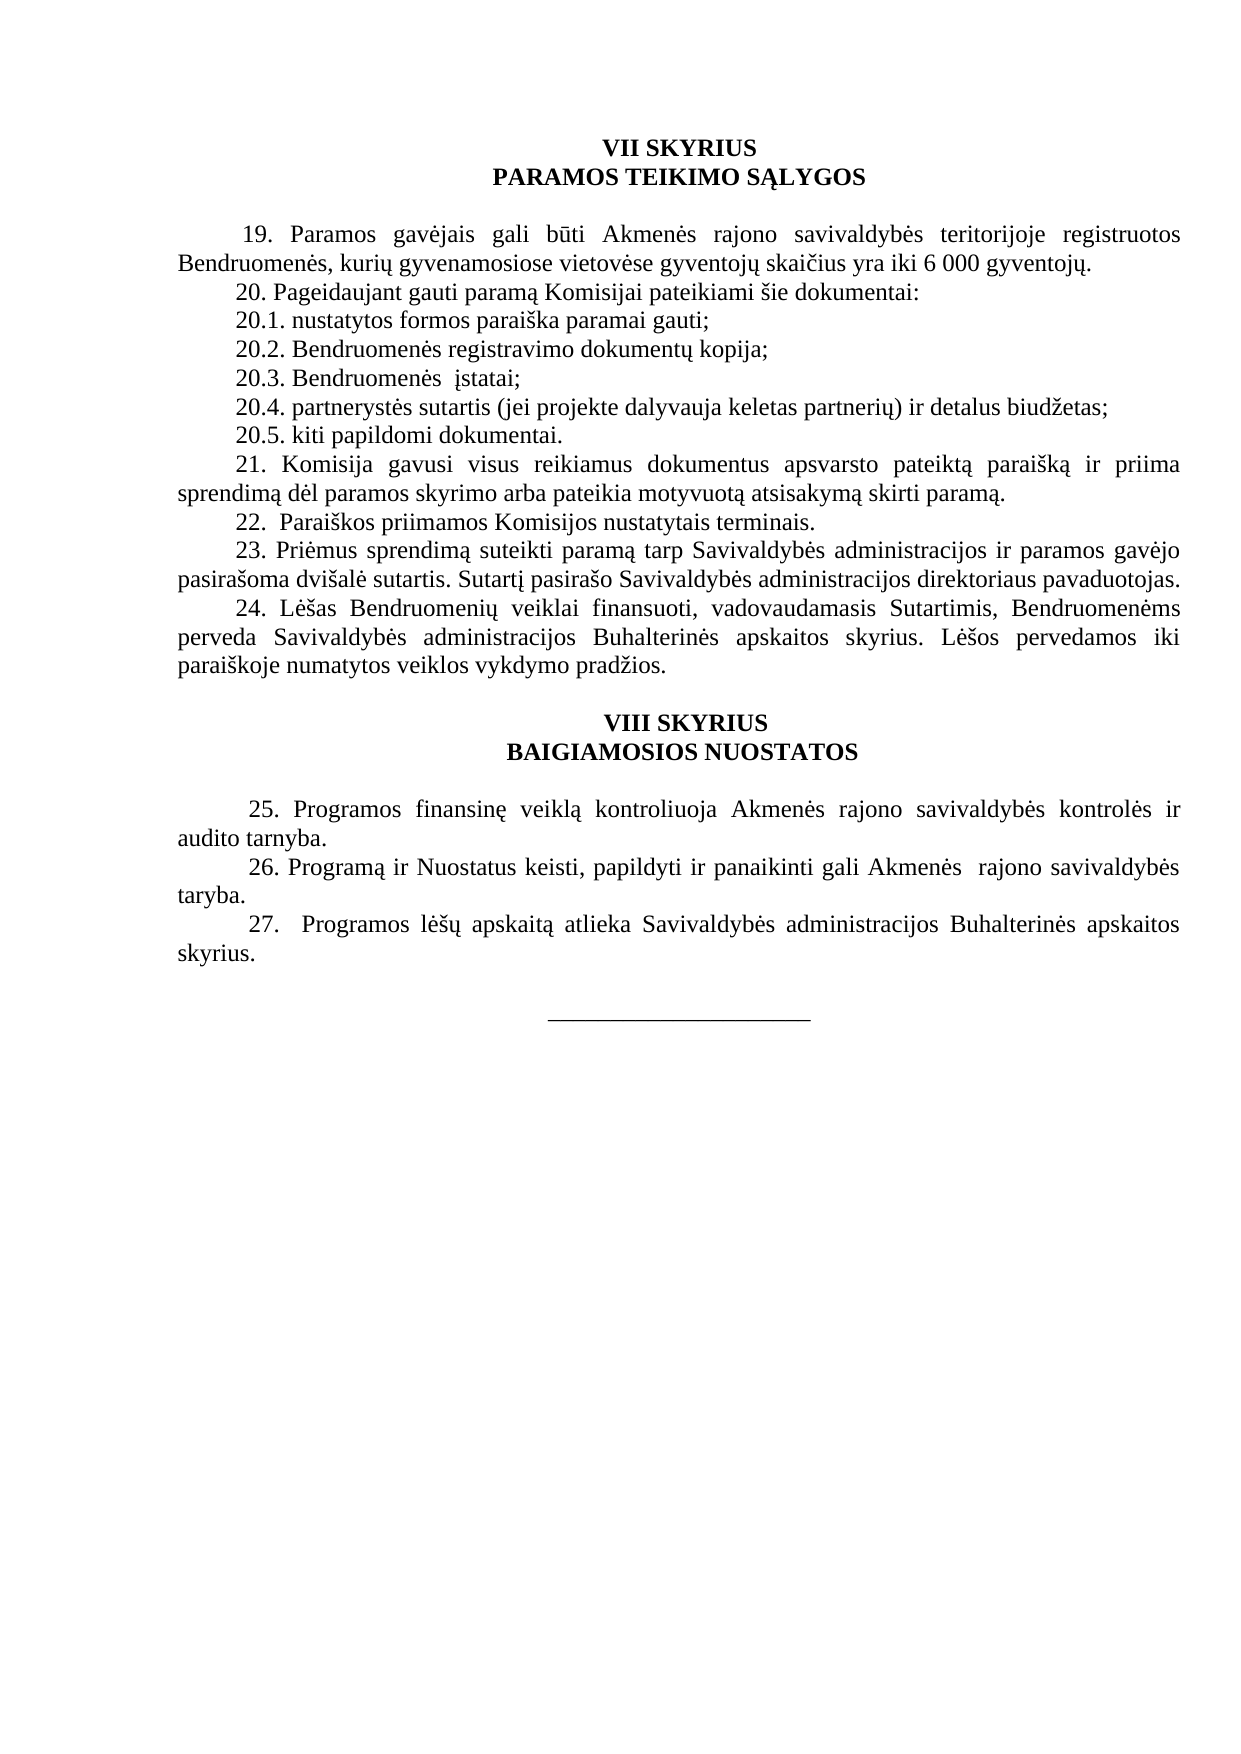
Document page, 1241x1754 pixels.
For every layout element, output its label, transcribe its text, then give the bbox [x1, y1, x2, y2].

text VIII SKYRIUS [177, 708, 1181, 737]
text 25. Programos finansinę veiklą kontroliuoja Akmenės rajono savivaldybės kontrolės ir audito tarnyba. [177, 794, 1181, 852]
text 23. Priėmus sprendimą suteikti paramą tarp Savivaldybės administracijos ir paramos gavėjo pasirašoma dvišalė sutartis. Sutartį pasirašo Savivaldybės administracijos direktoriaus pavaduotojas. [177, 535, 1181, 593]
text 27. Programos lėšų apskaitą atlieka Savivaldybės administracijos Buhalterinės apskaitos skyrius. [177, 909, 1181, 967]
text 20.5. kiti papildomi dokumentai. [177, 420, 1181, 449]
text BAIGIAMOSIOS NUOSTATOS [177, 737, 1181, 765]
text 20.3. Bendruomenės įstatai; [177, 363, 1181, 392]
text 20. Pageidaujant gauti paramą Komisijai pateikiami šie dokumentai: [177, 277, 1181, 305]
text PARAMOS TEIKIMO SĄLYGOS [177, 162, 1181, 190]
text _____________________ [177, 995, 1181, 1024]
text 20.4. partnerystės sutartis (jei projekte dalyvauja keletas partnerių) ir detalus biudžetas; [177, 392, 1181, 420]
text 22. Paraiškos priimamos Komisijos nustatytais terminais. [177, 507, 1181, 535]
text 26. Programą ir Nuostatus keisti, papildyti ir panaikinti gali Akmenės rajono savivaldybės taryba. [177, 852, 1181, 909]
text 20.1. nustatytos formos paraiška paramai gauti; [177, 305, 1181, 334]
text 24. Lėšas Bendruomenių veiklai finansuoti, vadovaudamasis Sutartimis, Bendruomenėms perveda Savivaldybės administracijos Buhalterinės apskaitos skyrius. Lėšos pervedamos iki paraiškoje numatytos veiklos vykdymo pradžios. [177, 593, 1181, 679]
text VII SKYRIUS [177, 133, 1181, 162]
text 21. Komisija gavusi visus reikiamus dokumentus apsvarsto pateiktą paraišką ir priima sprendimą dėl paramos skyrimo arba pateikia motyvuotą atsisakymą skirti paramą. [177, 449, 1181, 507]
text 19. Paramos gavėjais gali būti Akmenės rajono savivaldybės teritorijoje registruotos Bendruomenės, kurių gyvenamosiose vietovėse gyventojų skaičius yra iki 6 000 gyventojų. [177, 219, 1181, 277]
text 20.2. Bendruomenės registravimo dokumentų kopija; [177, 334, 1181, 363]
